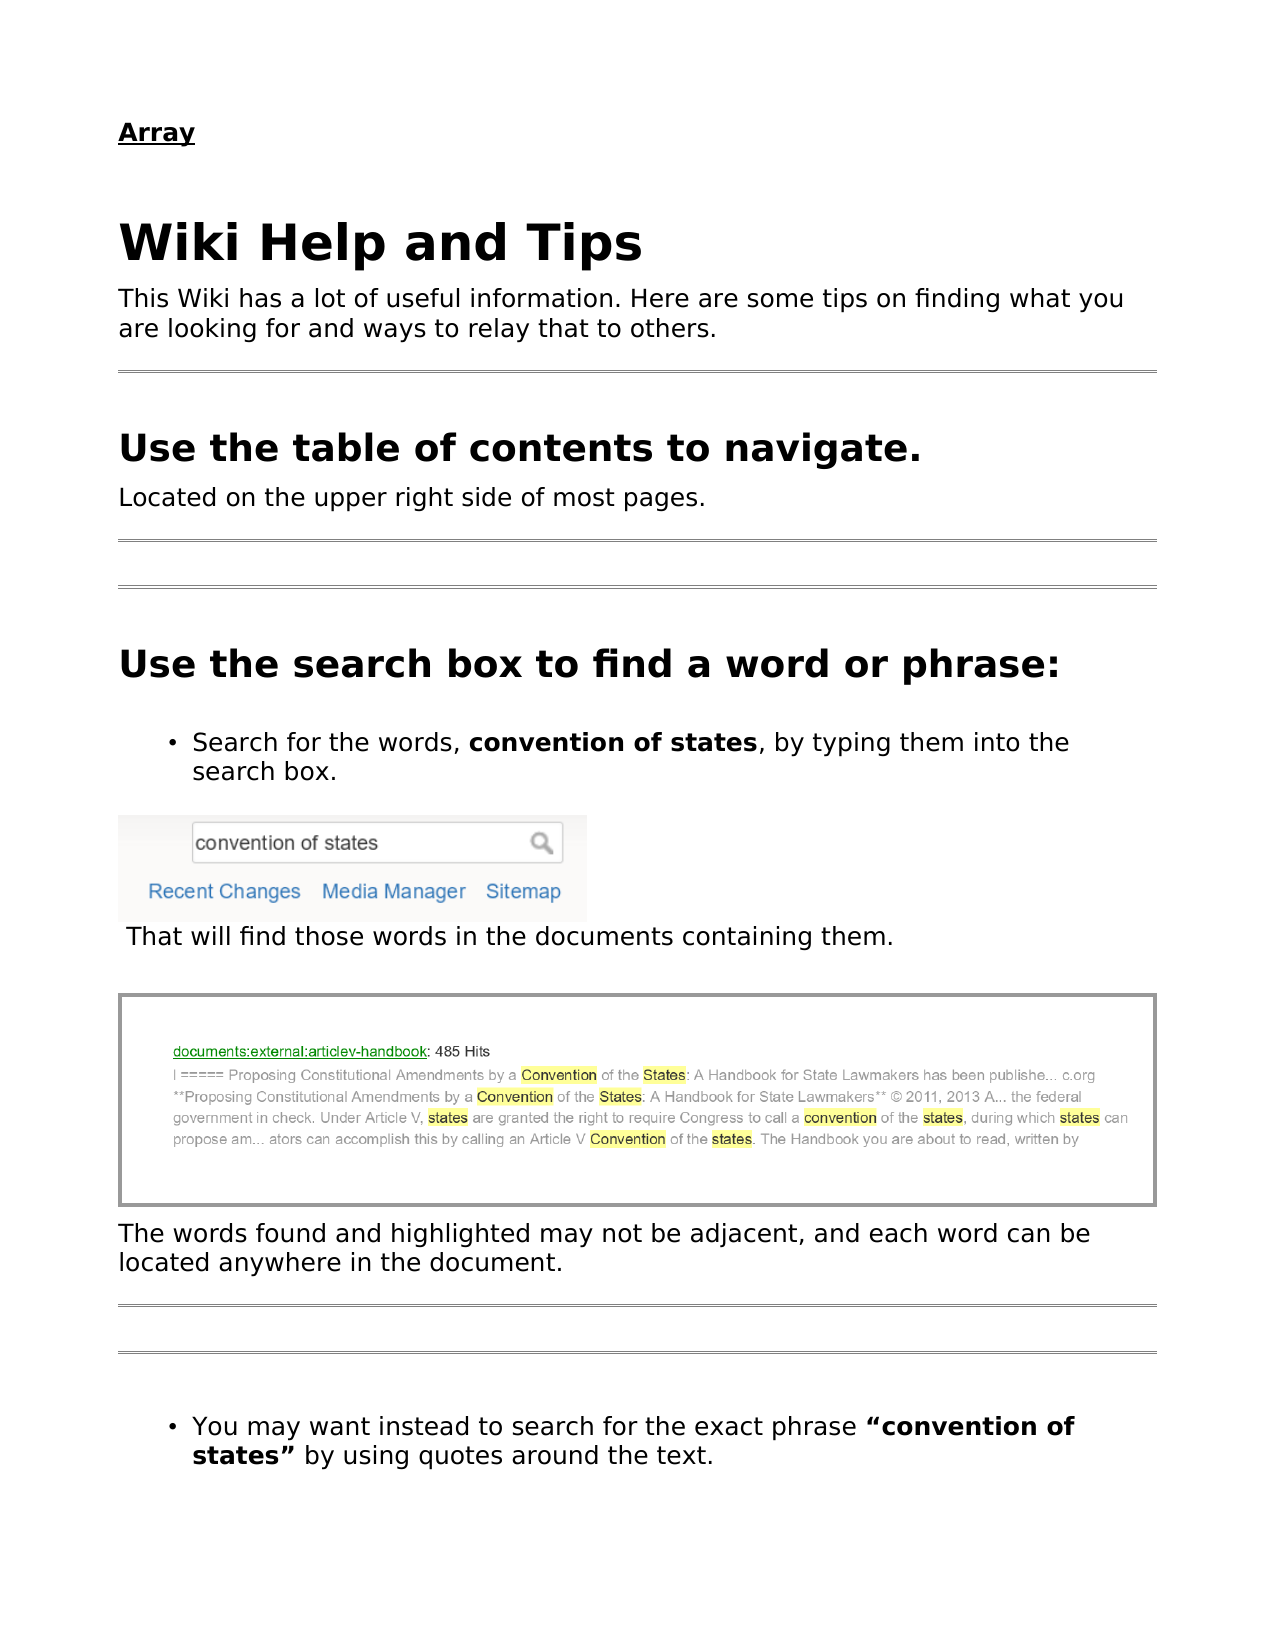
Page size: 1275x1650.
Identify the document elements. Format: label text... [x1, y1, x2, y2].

subtitle Use the table of contents to navigate. [118, 427, 1157, 471]
text [122, 997, 1153, 1203]
list Search for the words, convention of states, by typing them into the search box. [177, 728, 1157, 816]
subtitle Use the search box to find a word or phrase: [118, 642, 1157, 686]
list You may want instead to search for the exact phrase “convention of states” by using quotes around the text. [177, 1412, 1157, 1470]
text That will find those words in the documents containing them. [118, 816, 1157, 980]
text The words found and highlighted may not be adjacent, and each word can be located anywhere in the document. [118, 1207, 1157, 1277]
subtitle Wiki Help and Tips [118, 214, 1157, 272]
picture [118, 815, 587, 922]
picture [157, 1041, 1144, 1159]
text Located on the upper right side of most pages. [118, 483, 1157, 512]
table_header [122, 1006, 1144, 1194]
text Array [118, 118, 1157, 176]
text This Wiki has a lot of useful information. Here are some tips on finding what you are looking for and ways to relay that to others. [118, 285, 1157, 343]
